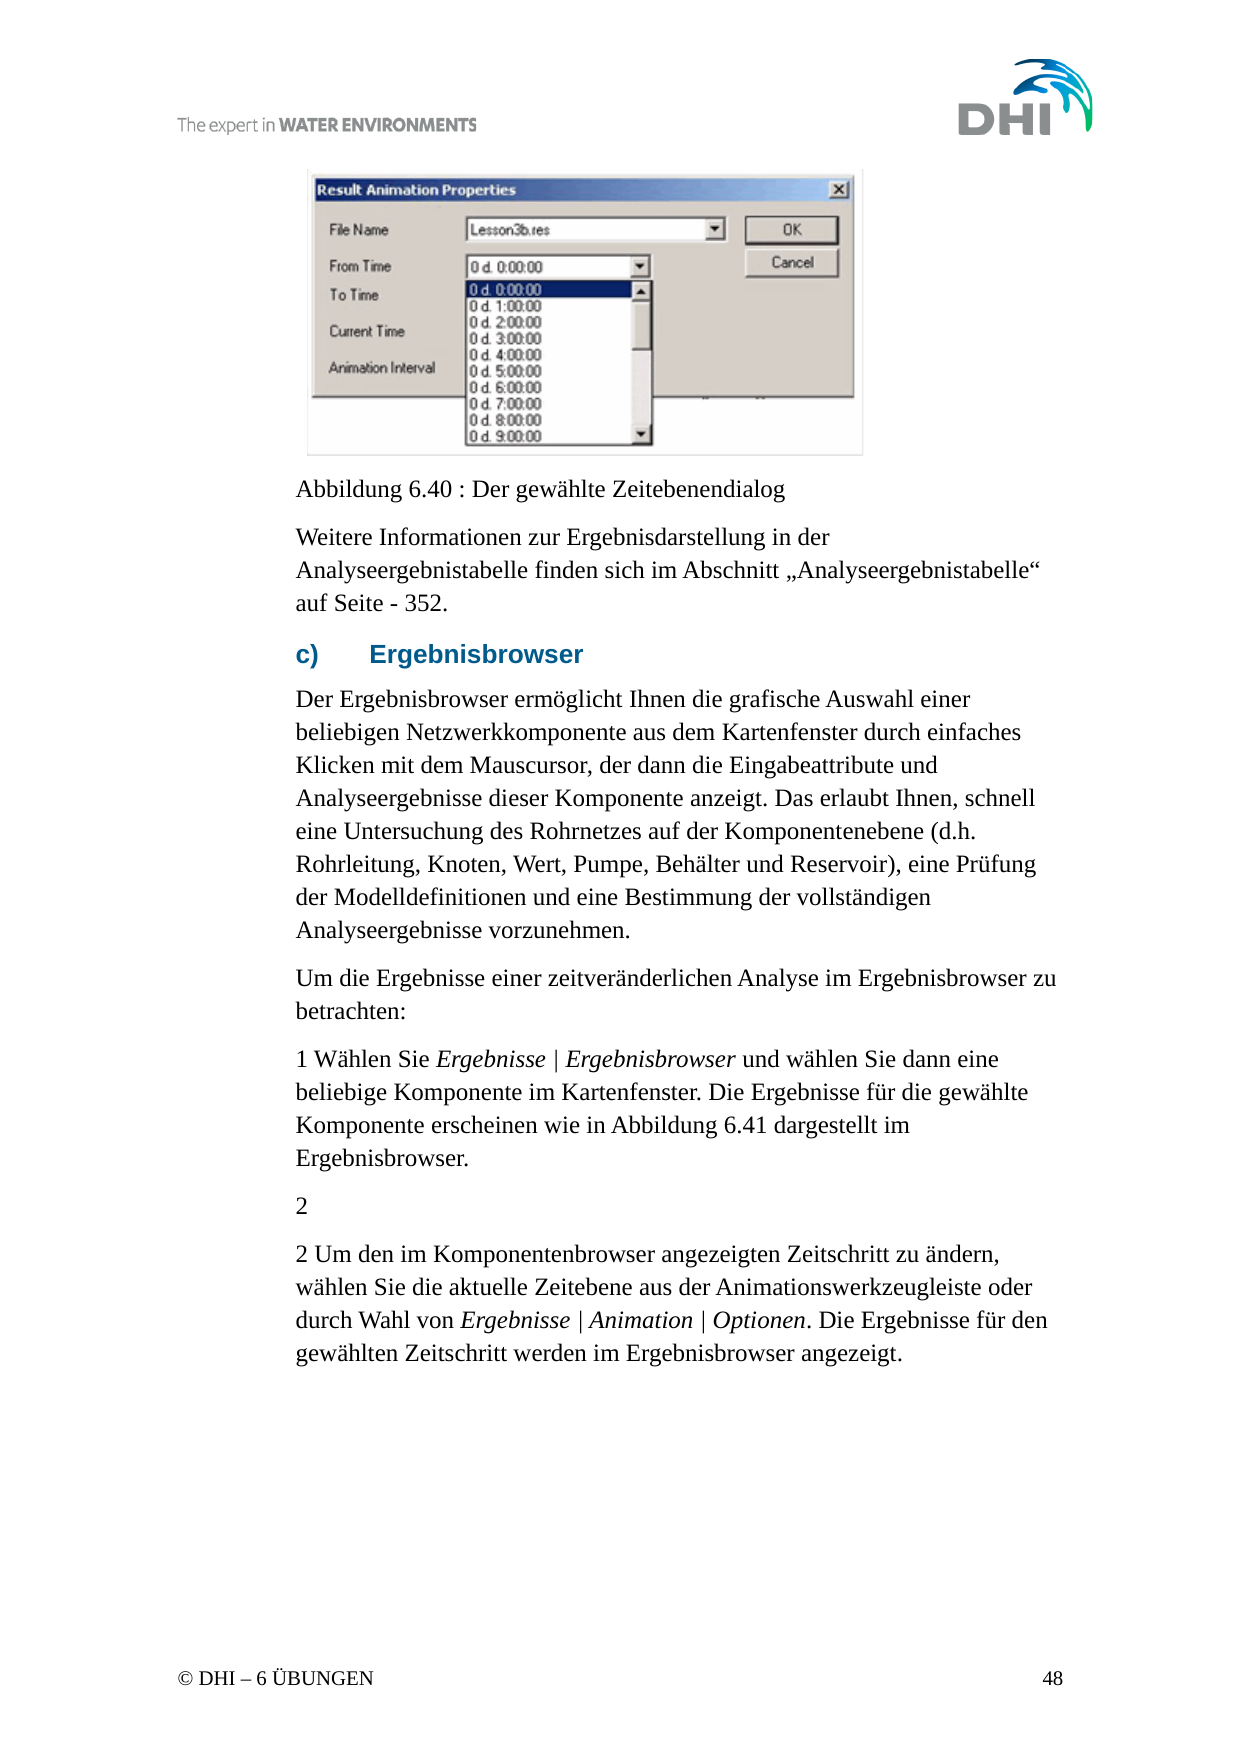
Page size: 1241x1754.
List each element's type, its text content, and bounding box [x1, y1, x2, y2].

subtitle Ergebnisbrowser [295, 639, 1063, 669]
picture [958, 59, 1093, 135]
text Abbildung 6.40 : Der gewählte Zeitebenendialog [295, 474, 1063, 503]
text 2 [295, 1191, 1063, 1219]
picture [177, 117, 477, 135]
text Um die Ergebnisse einer zeitveränderlichen Analyse im Ergebnisbrowser zu betrachten: [295, 963, 1063, 1025]
picture [307, 169, 864, 456]
text Weitere Informationen zur Ergebnisdarstellung in der Analyseergebnistabelle finden sich im Abschnitt „Analyseergebnistabelle“ auf Seite - 352. [295, 522, 1063, 617]
text 2 Um den im Komponentenbrowser angezeigten Zeitschritt zu ändern, wählen Sie die aktuelle Zeitebene aus der Animationswerkzeugleiste oder durch Wahl von Ergebnisse | Animation | Optionen. Die Ergebnisse für den gewählten Zeitschritt werden im Ergebnisbrowser angezeigt. [295, 1239, 1063, 1366]
text 1 Wählen Sie Ergebnisse | Ergebnisbrowser und wählen Sie dann eine beliebige Komponente im Kartenfenster. Die Ergebnisse für die gewählte Komponente erscheinen wie in Abbildung 6.41 dargestellt im Ergebnisbrowser. [295, 1044, 1063, 1172]
text Der Ergebnisbrowser ermöglicht Ihnen die grafische Auswahl einer beliebigen Netzwerkkomponente aus dem Kartenfenster durch einfaches Klicken mit dem Mauscursor, der dann die Eingabeattribute und Analyseergebnisse dieser Komponente anzeigt. Das erlaubt Ihnen, schnell eine Untersuchung des Rohrnetzes auf der Komponentenebene (d.h. Rohrleitung, Knoten, Wert, Pumpe, Behälter und Reservoir), eine Prüfung der Modelldefinitionen und eine Bestimmung der vollständigen Analyseergebnisse vorzunehmen. [295, 684, 1063, 944]
